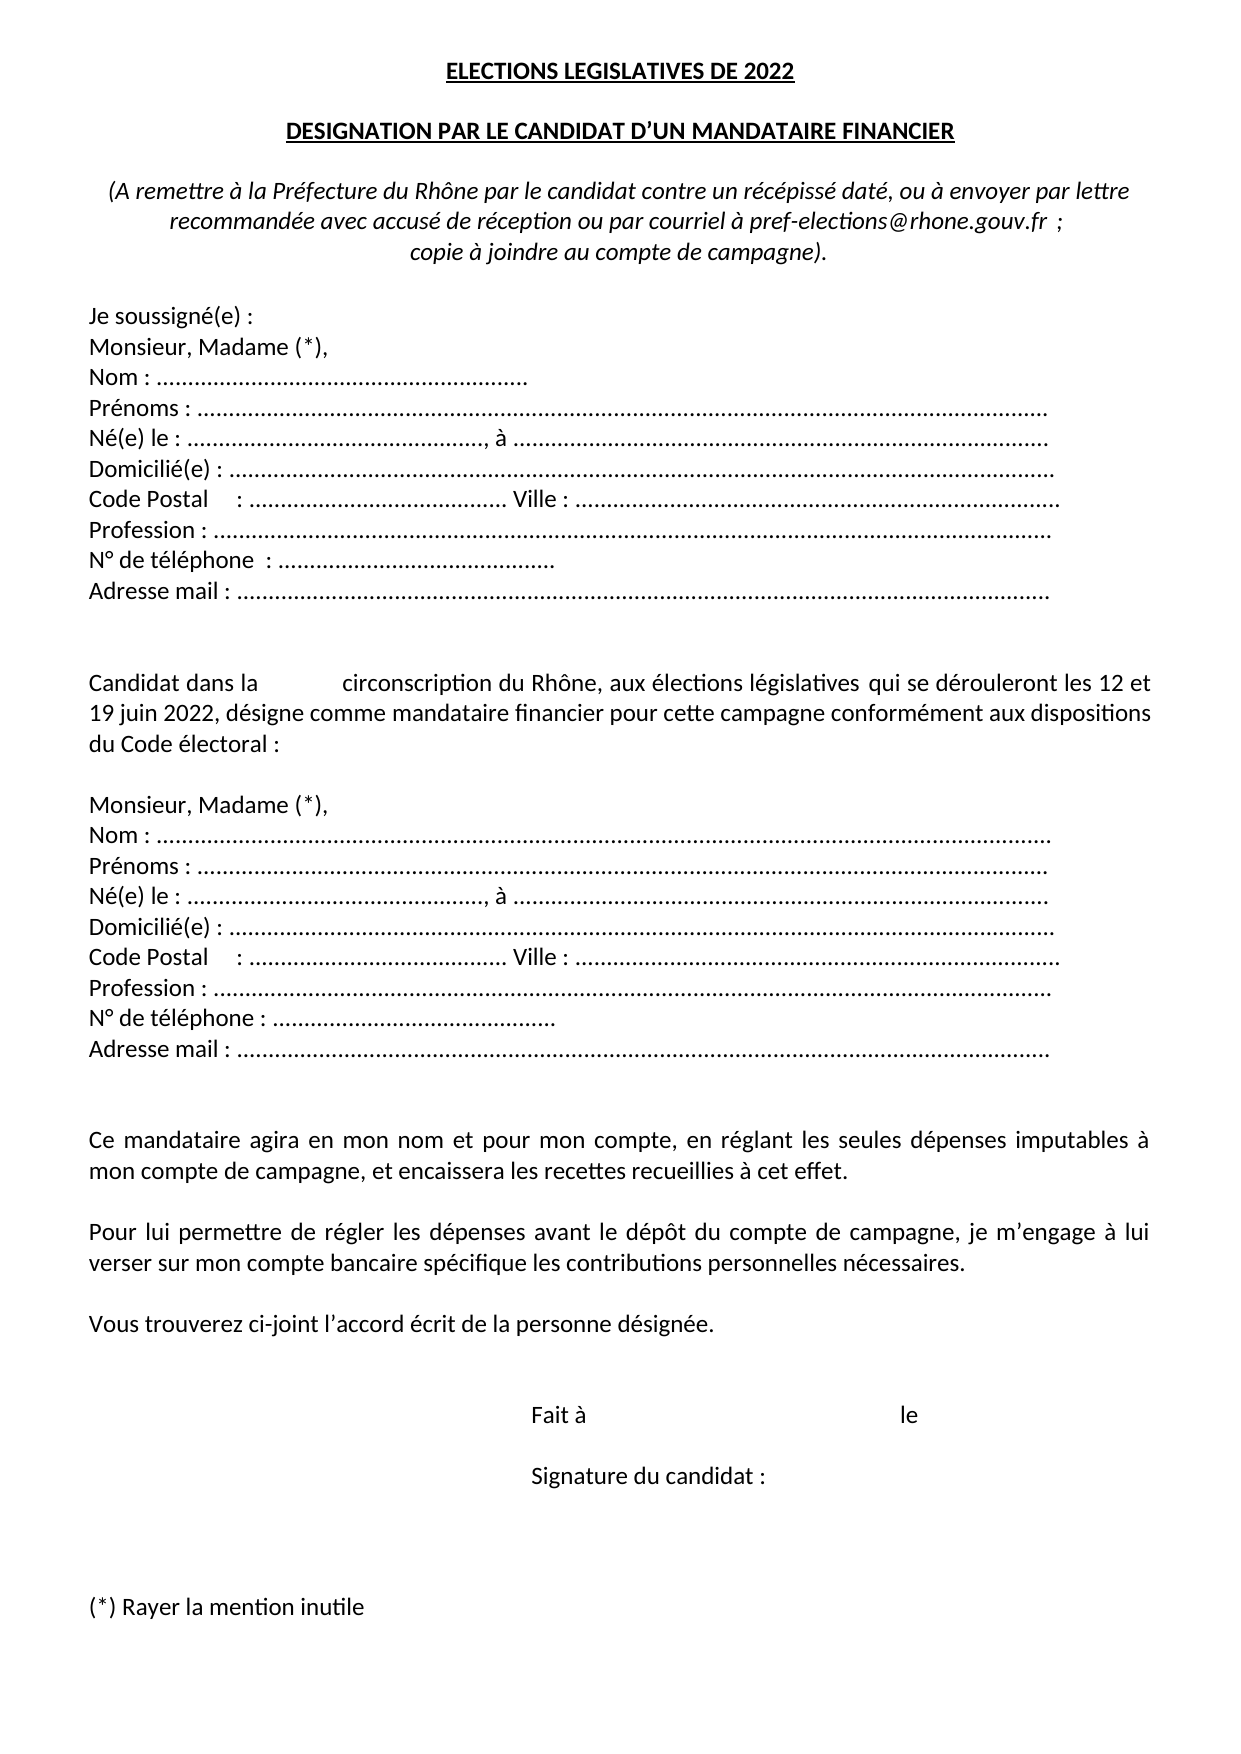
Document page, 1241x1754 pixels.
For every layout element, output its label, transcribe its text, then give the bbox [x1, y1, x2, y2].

text N° de téléphone : ............................................. [89, 1002, 1152, 1033]
subtitle DESIGNATION PAR LE CANDIDAT D’UN MANDATAIRE FINANCIER [89, 115, 1152, 146]
text Vous trouverez ci-joint l’accord écrit de la personne désignée. [89, 1308, 1152, 1338]
subtitle ELECTIONS LEGISLATIVES DE 2022 [89, 56, 1152, 86]
text Né(e) le : ..............................................., à ..................................................................................... [89, 880, 1152, 911]
text Candidat dans la circonscription du Rhône, aux élections législatives qui se dérouleront les 12 et 19 juin 2022, désigne comme mandataire financier pour cette campagne conformément aux dispositions du Code électoral : [89, 667, 1152, 758]
text Prénoms : ....................................................................................................................................... [89, 850, 1152, 880]
text Domicilié(e) : ................................................................................................................................... [89, 453, 1152, 484]
text copie à joindre au compte de campagne). [89, 236, 1152, 266]
text Code Postal : ......................................... Ville : ............................................................................. [89, 941, 1152, 972]
text Né(e) le : ..............................................., à ..................................................................................... [89, 423, 1152, 453]
text N° de téléphone : ............................................ [89, 545, 1152, 575]
text Code Postal : ......................................... Ville : ............................................................................. [89, 484, 1152, 514]
text Profession : ..................................................................................................................................... [89, 514, 1152, 545]
text (*) Rayer la mention inutile [89, 1592, 1152, 1622]
text Signature du candidat : [89, 1460, 1152, 1491]
text Monsieur, Madame (*), [89, 331, 1152, 362]
text Je soussigné(e) : [89, 301, 1152, 331]
text Pour lui permettre de régler les dépenses avant le dépôt du compte de campagne, je m’engage à lui verser sur mon compte bancaire spécifique les contributions personnelles nécessaires. [89, 1216, 1152, 1277]
text (A remettre à la Préfecture du Rhône par le candidat contre un récépissé daté, ou à envoyer par lettre recommandée avec accusé de réception ou par courriel à pref-elections@rhone.gouv.fr ; [89, 175, 1152, 236]
text Domicilié(e) : ................................................................................................................................... [89, 911, 1152, 941]
text Nom : .............................................................................................................................................. [89, 819, 1152, 850]
text Ce mandataire agira en mon nom et pour mon compte, en réglant les seules dépenses imputables à mon compte de campagne, et encaissera les recettes recueillies à cet effet. [89, 1124, 1152, 1186]
text Adresse mail : ................................................................................................................................. [89, 575, 1152, 606]
text Fait à le [89, 1399, 1152, 1430]
text Profession : ..................................................................................................................................... [89, 972, 1152, 1002]
text Monsieur, Madame (*), [89, 789, 1152, 819]
text Nom : ........................................................... Prénoms : ....................................................................................................................................... [89, 362, 1152, 423]
text Adresse mail : ................................................................................................................................. [89, 1033, 1152, 1063]
